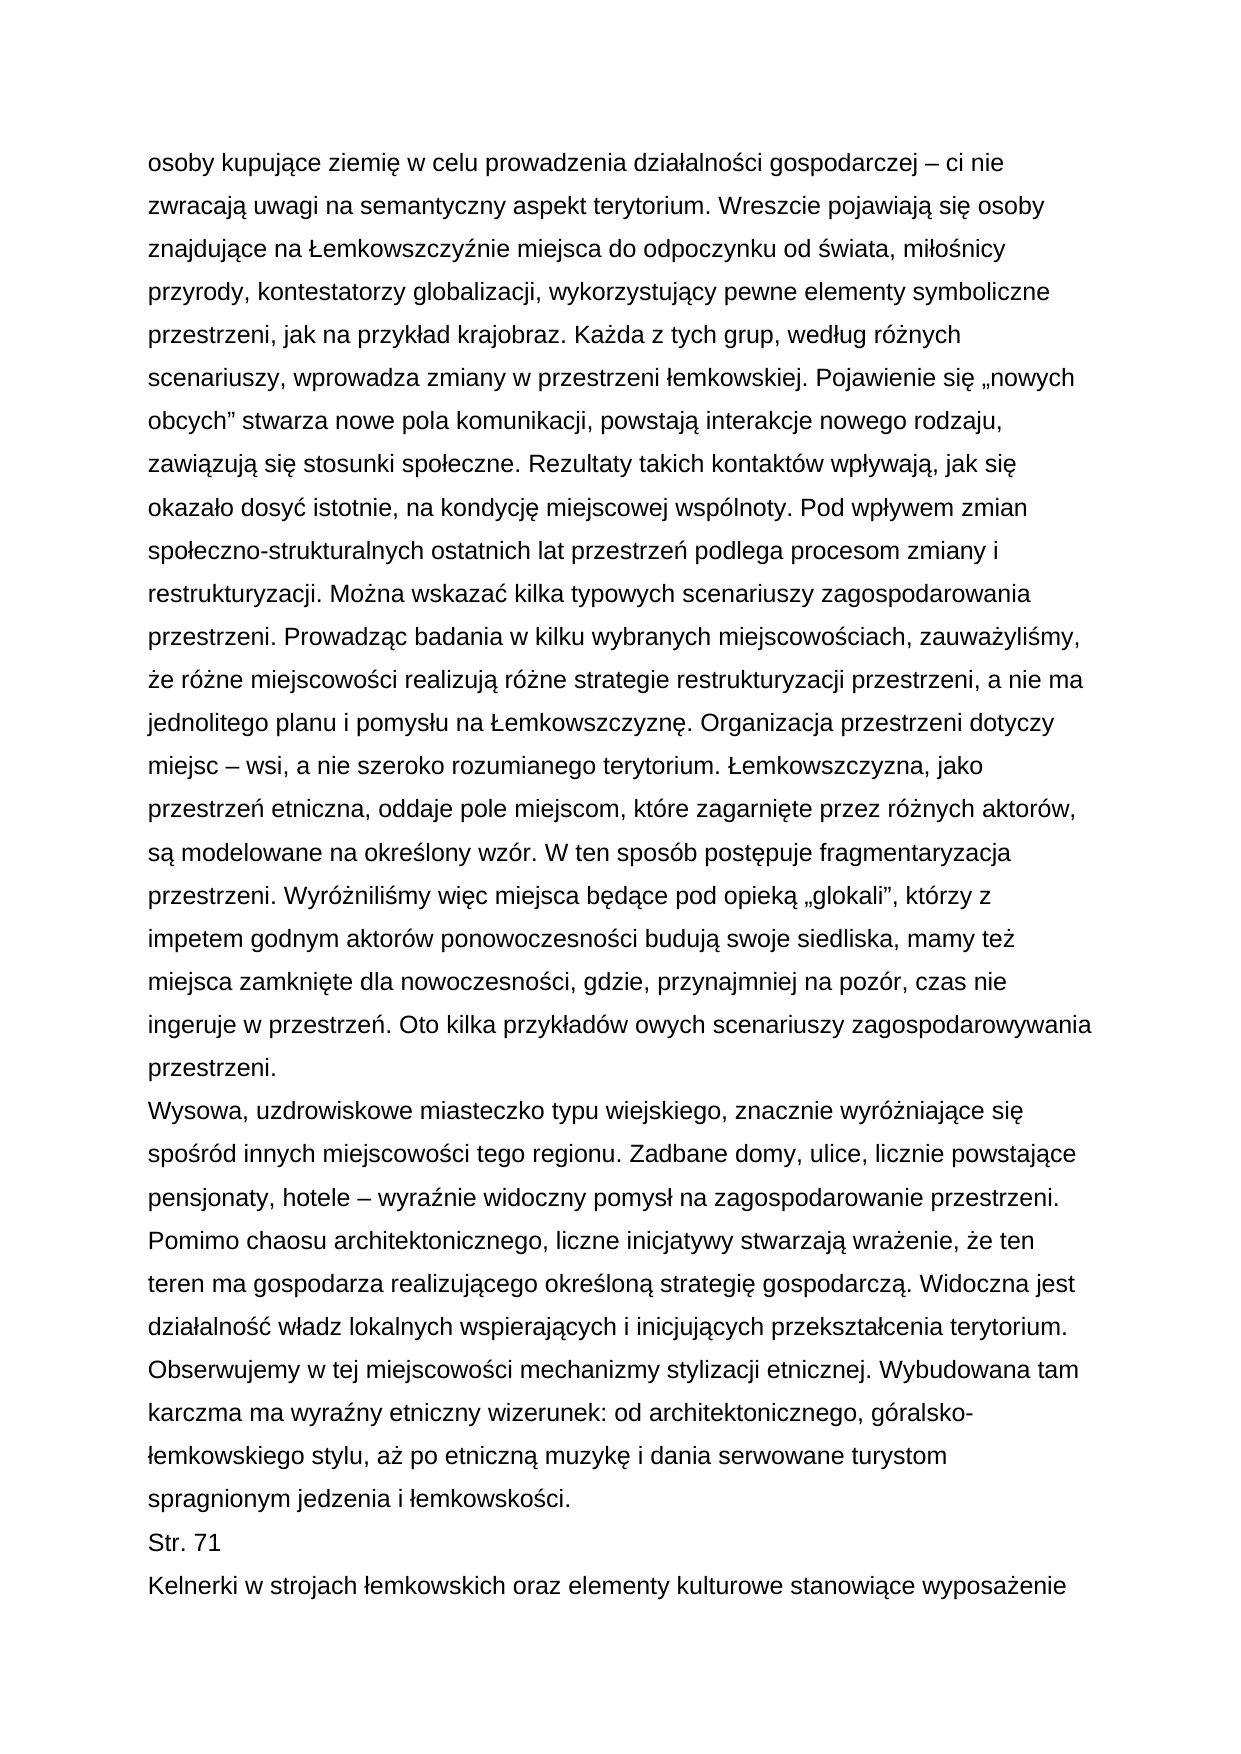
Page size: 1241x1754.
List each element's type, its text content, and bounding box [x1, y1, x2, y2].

text Wysowa, uzdrowiskowe miasteczko typu wiejskiego, znacznie wyróżniające się spośród innych miejscowości tego regionu. Zadbane domy, ulice, licznie powstające pensjonaty, hotele – wyraźnie widoczny pomysł na zagospodarowanie przestrzeni. Pomimo chaosu architektonicznego, liczne inicjatywy stwarzają wrażenie, że ten teren ma gospodarza realizującego określoną strategię gospodarczą. Widoczna jest działalność władz lokalnych wspierających i inicjujących przekształcenia terytorium. Obserwujemy w tej miejscowości mechanizmy stylizacji etnicznej. Wybudowana tam karczma ma wyraźny etniczny wizerunek: od architektonicznego, góralsko-łemkowskiego stylu, aż po etniczną muzykę i dania serwowane turystom spragnionym jedzenia i łemkowskości. [148, 1096, 1093, 1513]
text Kelnerki w strojach łemkowskich oraz elementy kulturowe stanowiące wyposażenie [148, 1571, 1093, 1599]
text Str. 71 [148, 1528, 1093, 1556]
text osoby kupujące ziemię w celu prowadzenia działalności gospodarczej – ci nie zwracają uwagi na semantyczny aspekt terytorium. Wreszcie pojawiają się osoby znajdujące na Łemkowszczyźnie miejsca do odpoczynku od świata, miłośnicy przyrody, kontestatorzy globalizacji, wykorzystujący pewne elementy symboliczne przestrzeni, jak na przykład krajobraz. Każda z tych grup, według różnych scenariuszy, wprowadza zmiany w przestrzeni łemkowskiej. Pojawienie się „nowych obcych” stwarza nowe pola komunikacji, powstają interakcje nowego rodzaju, zawiązują się stosunki społeczne. Rezultaty takich kontaktów wpływają, jak się okazało dosyć istotnie, na kondycję miejscowej wspólnoty. Pod wpływem zmian społeczno-strukturalnych ostatnich lat przestrzeń podlega procesom zmiany i restrukturyzacji. Można wskazać kilka typowych scenariuszy zagospodarowania przestrzeni. Prowadząc badania w kilku wybranych miejscowościach, zauważyliśmy, że różne miejscowości realizują różne strategie restrukturyzacji przestrzeni, a nie ma jednolitego planu i pomysłu na Łemkowszczyznę. Organizacja przestrzeni dotyczy miejsc – wsi, a nie szeroko rozumianego terytorium. Łemkowszczyzna, jako przestrzeń etniczna, oddaje pole miejscom, które zagarnięte przez różnych aktorów, są modelowane na określony wzór. W ten sposób postępuje fragmentaryzacja przestrzeni. Wyróżniliśmy więc miejsca będące pod opieką „glokali”, którzy z impetem godnym aktorów ponowoczesności budują swoje siedliska, mamy też miejsca zamknięte dla nowoczesności, gdzie, przynajmniej na pozór, czas nie ingeruje w przestrzeń. Oto kilka przykładów owych scenariuszy zagospodarowywania przestrzeni. [148, 148, 1093, 1082]
